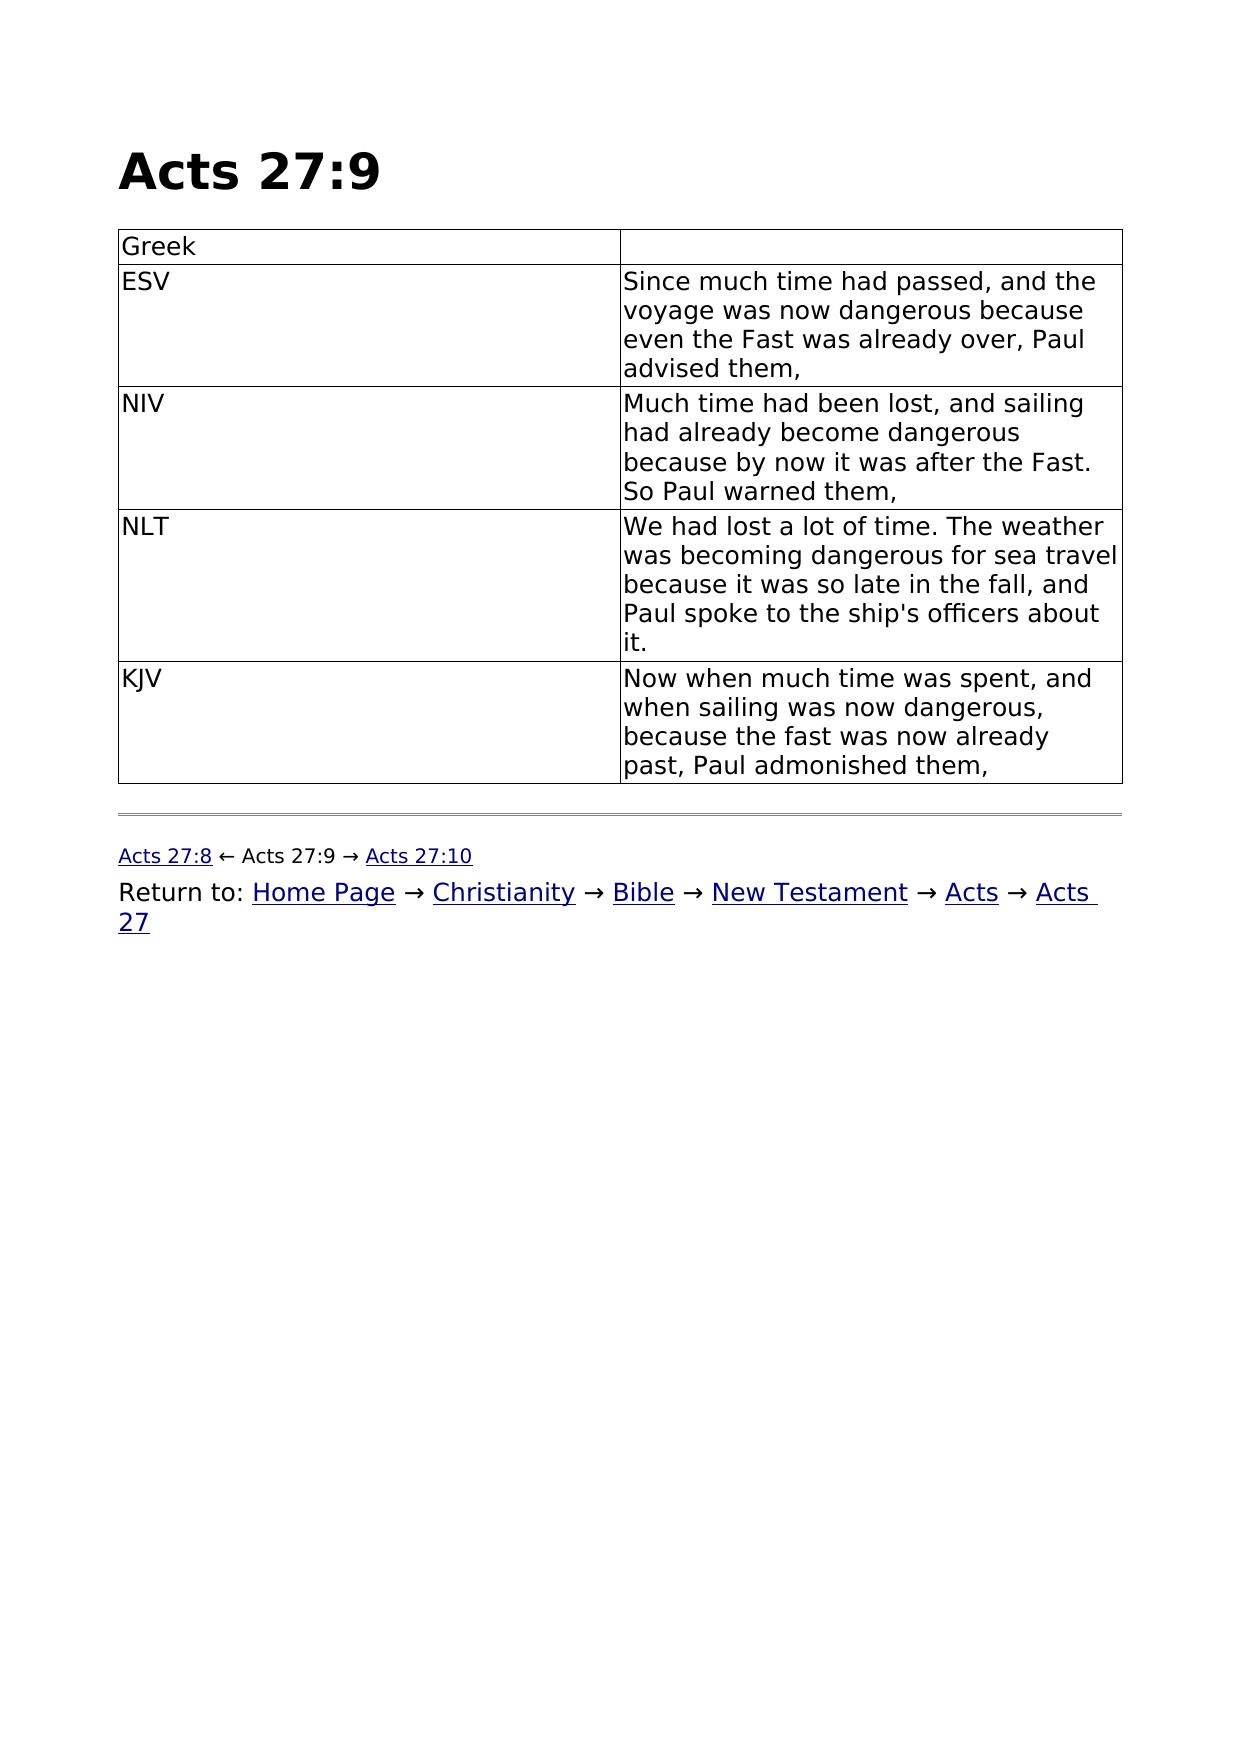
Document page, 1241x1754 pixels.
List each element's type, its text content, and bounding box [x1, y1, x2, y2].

table_cell NLT [119, 510, 620, 661]
subtitle Acts 27:9 [118, 143, 1122, 201]
table_header [621, 230, 1122, 264]
table_header Greek [119, 230, 620, 264]
table_cell ESV [119, 265, 620, 386]
table_cell Much time had been lost, and sailing had already become dangerous because by now it was after the Fast. So Paul warned them, [621, 387, 1122, 509]
table_cell Since much time had passed, and the voyage was now dangerous because even the Fast was already over, Paul advised them, [621, 265, 1122, 386]
table_cell KJV [119, 662, 620, 783]
table_cell We had lost a lot of time. The weather was becoming dangerous for sea travel because it was so late in the fall, and Paul spoke to the ship's officers about it. [621, 510, 1122, 661]
text Return to: Home Page → Christianity → Bible → New Testament → Acts → Acts 27 [118, 879, 1122, 937]
text Acts 27:8 ← Acts 27:9 → Acts 27:10 [118, 844, 1122, 879]
table_cell Now when much time was spent, and when sailing was now dangerous, because the fast was now already past, Paul admonished them, [621, 662, 1122, 783]
table_cell NIV [119, 387, 620, 509]
